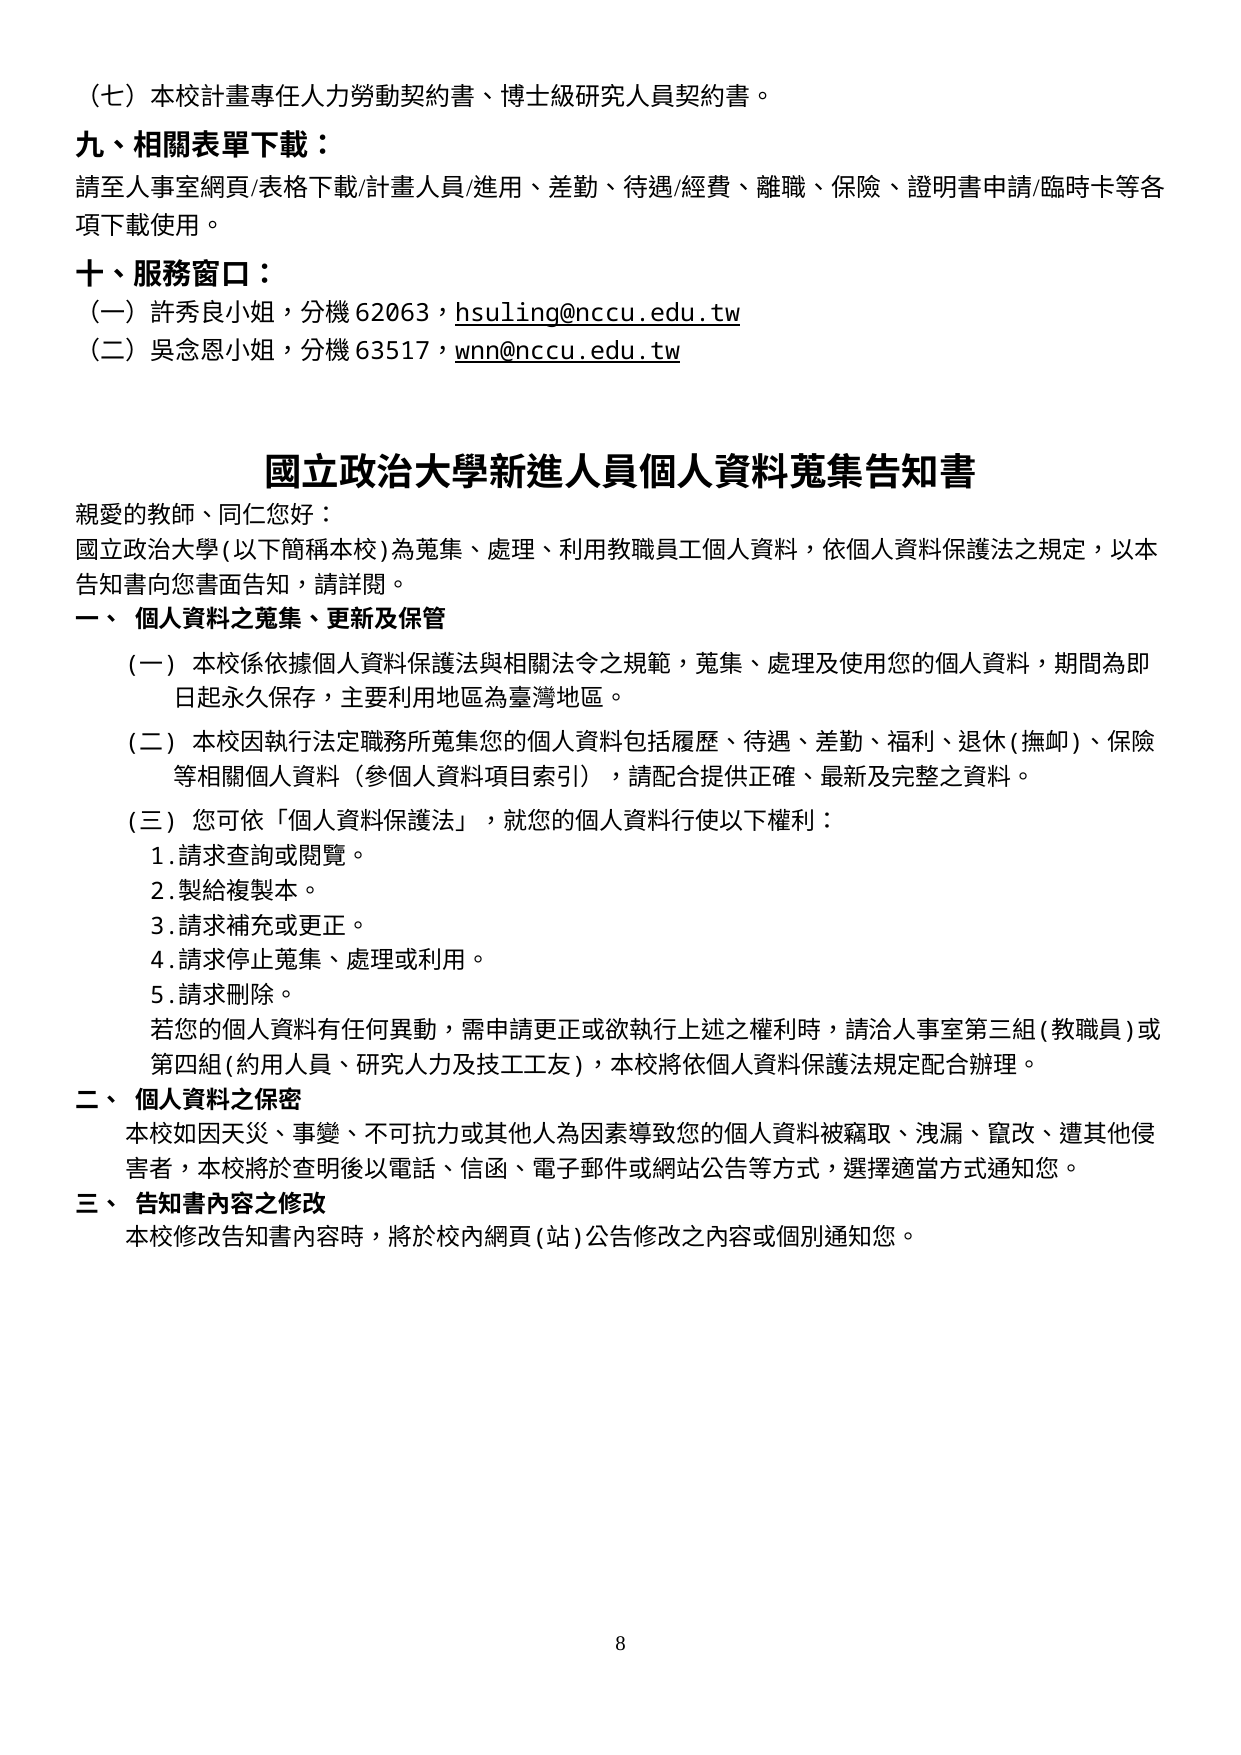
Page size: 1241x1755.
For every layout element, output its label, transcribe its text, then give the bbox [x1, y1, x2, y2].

text 十、服務窗口： [75, 254, 1166, 292]
text 4.請求停止蒐集、處理或利用。 [150, 941, 1166, 976]
text 5.請求刪除。 [150, 976, 1166, 1011]
text （一）許秀良小姐，分機62063，hsuling@nccu.edu.tw [75, 292, 1166, 329]
text 2.製給複製本。 [150, 871, 1166, 906]
text (二) 本校因執行法定職務所蒐集您的個人資料包括履歷、待遇、差勤、福利、退休(撫卹)、保險等相關個人資料（參個人資料項目索引），請配合提供正確、最新及完整之資料。 [125, 723, 1166, 792]
text 國立政治大學新進人員個人資料蒐集告知書 [75, 442, 1166, 496]
text 若您的個人資料有任何異動，需申請更正或欲執行上述之權利時，請洽人事室第三組(教職員)或第四組(約用人員、研究人力及技工工友)，本校將依個人資料保護法規定配合辦理。 [150, 1011, 1166, 1080]
text 親愛的教師、同仁您好： [75, 496, 1166, 531]
text 國立政治大學(以下簡稱本校)為蒐集、處理、利用教職員工個人資料，依個人資料保護法之規定，以本告知書向您書面告知，請詳閱。 [75, 531, 1166, 600]
text 一、 個人資料之蒐集、更新及保管 [75, 600, 1166, 635]
text 二、 個人資料之保密 [75, 1080, 1166, 1115]
text 3.請求補充或更正。 [150, 906, 1166, 941]
text 請至人事室網頁/表格下載/計畫人員/進用、差勤、待遇/經費、離職、保險、證明書申請/臨時卡等各項下載使用。 [75, 167, 1166, 242]
text 本校修改告知書內容時，將於校內網頁(站)公告修改之內容或個別通知您。 [125, 1219, 1166, 1252]
text （七）本校計畫專任人力勞動契約書、博士級研究人員契約書。 [75, 75, 1166, 112]
text (三) 您可依「個人資料保護法」，就您的個人資料行使以下權利： [125, 802, 1166, 837]
text 1.請求查詢或閱覽。 [150, 837, 1166, 871]
text 本校如因天災、事變、不可抗力或其他人為因素導致您的個人資料被竊取、洩漏、竄改、遭其他侵害者，本校將於查明後以電話、信函、電子郵件或網站公告等方式，選擇適當方式通知您。 [125, 1115, 1166, 1184]
text 三、 告知書內容之修改 [75, 1184, 1166, 1219]
text 九、相關表單下載： [75, 112, 1166, 167]
text (一) 本校係依據個人資料保護法與相關法令之規範，蒐集、處理及使用您的個人資料，期間為即日起永久保存，主要利用地區為臺灣地區。 [125, 644, 1166, 714]
text （二）吳念恩小姐，分機63517，wnn@nccu.edu.tw [75, 329, 1166, 367]
